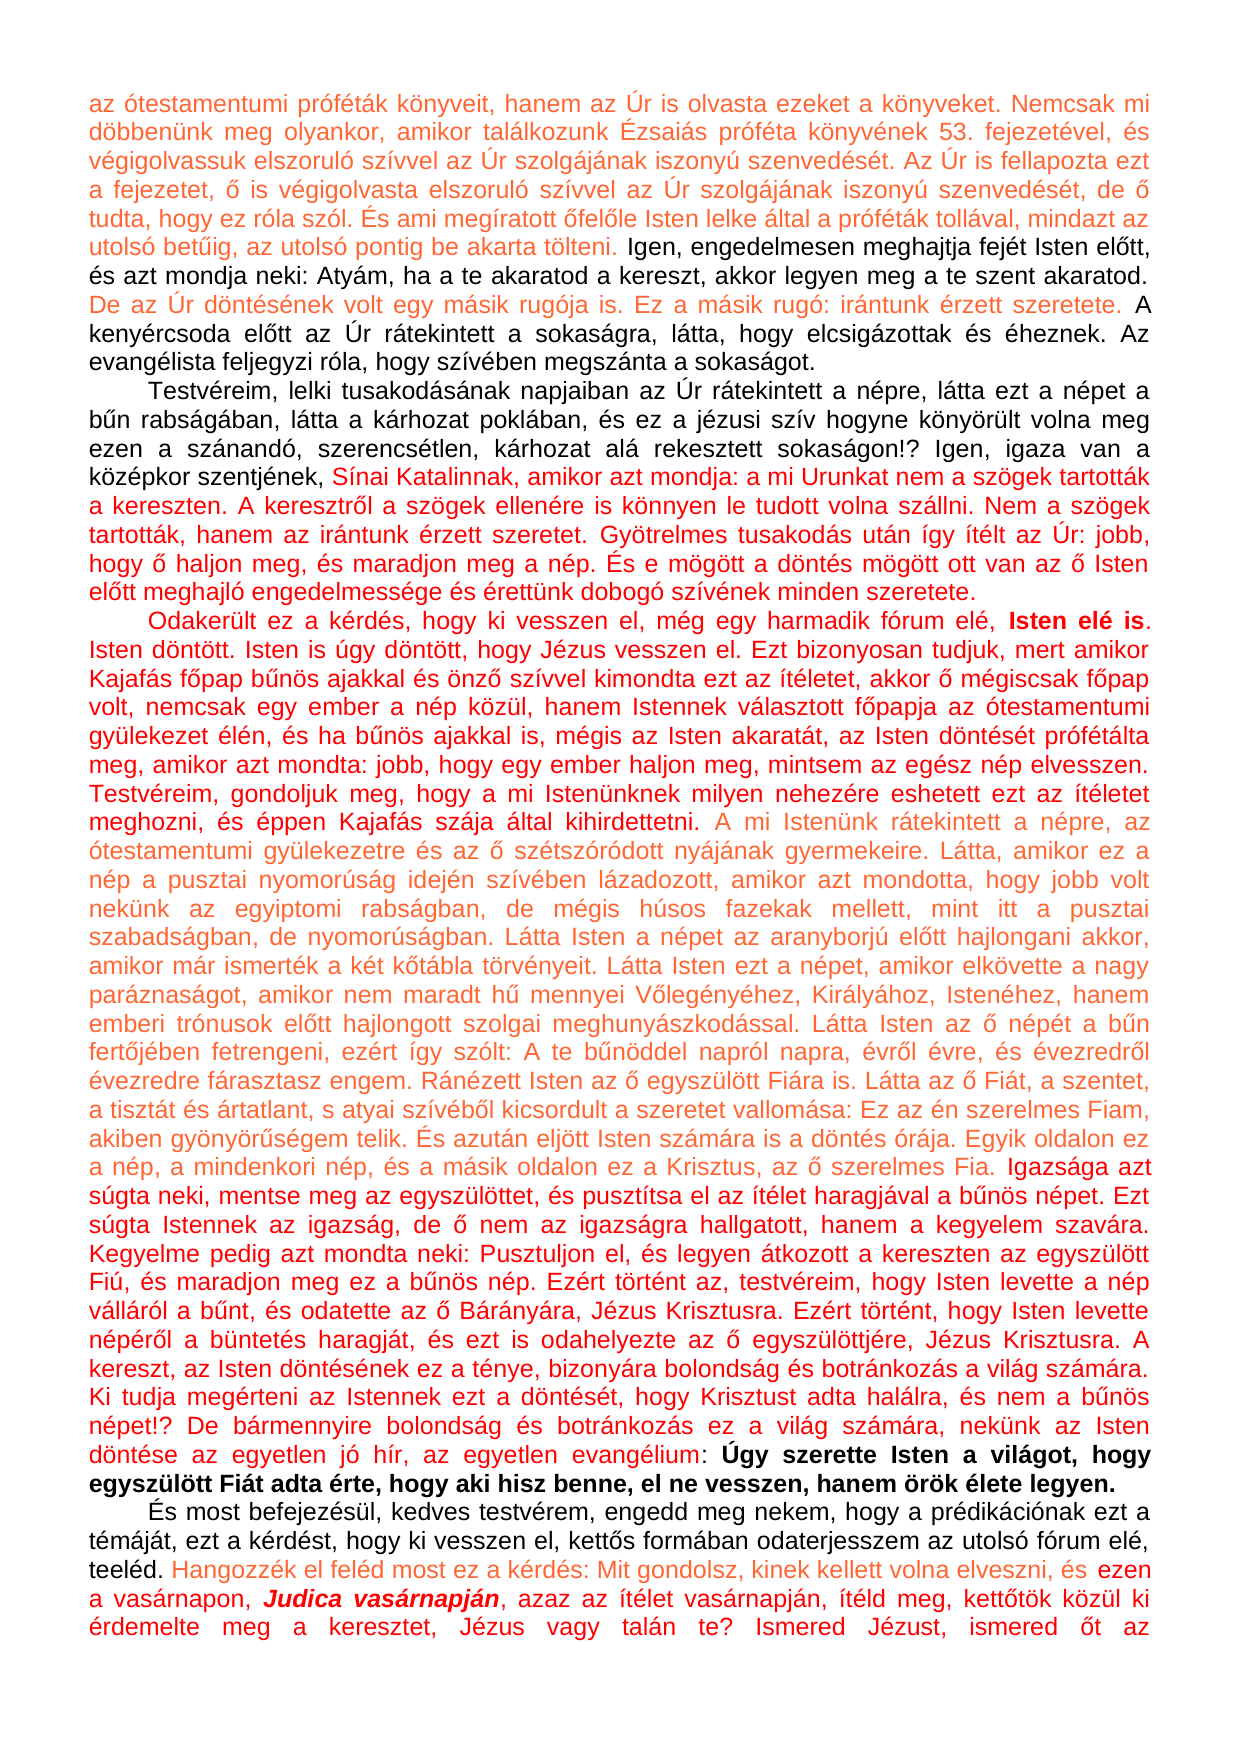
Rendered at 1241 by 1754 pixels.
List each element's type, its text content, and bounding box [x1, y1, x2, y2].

text Odakerült ez a kérdés, hogy ki vesszen el, még egy harmadik fórum elé, Isten elé is. Isten döntött. Isten is úgy döntött, hogy Jézus vesszen el. Ezt bizonyosan tudjuk, mert amikor Kajafás főpap bűnös ajakkal és önző szívvel kimondta ezt az ítéletet, akkor ő mégiscsak főpap volt, nemcsak egy ember a nép közül, hanem Istennek választott főpapja az ótestamentumi gyülekezet élén, és ha bűnös ajakkal is, mégis az Isten akaratát, az Isten döntését prófétálta meg, amikor azt mondta: jobb, hogy egy ember haljon meg, mintsem az egész nép elvesszen. Testvéreim, gondoljuk meg, hogy a mi Istenünknek milyen nehezére eshetett ezt az ítéletet meghozni, és éppen Kajafás szája által kihirdettetni. A mi Istenünk rátekintett a népre, az ótestamentumi gyülekezetre és az ő szétszóródott nyájának gyermekeire. Látta, amikor ez a nép a pusztai nyomorúság idején szívében lázadozott, amikor azt mondotta, hogy jobb volt nekünk az egyiptomi rabságban, de mégis húsos fazekak mellett, mint itt a pusztai szabadságban, de nyomorúságban. Látta Isten a népet az aranyborjú előtt hajlongani akkor, amikor már ismerték a két kőtábla törvényeit. Látta Isten ezt a népet, amikor elkövette a nagy paráznaságot, amikor nem maradt hű mennyei Vőlegényéhez, Királyához, Istenéhez, hanem emberi trónusok előtt hajlongott szolgai meghunyászkodással. Látta Isten az ő népét a bűn fertőjében fetrengeni, ezért így szólt: A te bűnöddel napról napra, évről évre, és évezredről évezredre fárasztasz engem. Ránézett Isten az ő egyszülött Fiára is. Látta az ő Fiát, a szentet, a tisztát és ártatlant, s atyai szívéből kicsordult a szeretet vallomása: Ez az én szerelmes Fiam, akiben gyönyörűségem telik. És azután eljött Isten számára is a döntés órája. Egyik oldalon ez a nép, a mindenkori nép, és a másik oldalon ez a Krisztus, az ő szerelmes Fia. Igazsága azt súgta neki, mentse meg az egyszülöttet, és pusztítsa el az ítélet haragjával a bűnös népet. Ezt súgta Istennek az igazság, de ő nem az igazságra hallgatott, hanem a kegyelem szavára. Kegyelme pedig azt mondta neki: Pusztuljon el, és legyen átkozott a kereszten az egyszülött Fiú, és maradjon meg ez a bűnös nép. Ezért történt az, testvéreim, hogy Isten levette a nép válláról a bűnt, és odatette az ő Bárányára, Jézus Krisztusra. Ezért történt, hogy Isten levette népéről a büntetés haragját, és ezt is odahelyezte az ő egyszülöttjére, Jézus Krisztusra. A kereszt, az Isten döntésének ez a ténye, bizonyára bolondság és botránkozás a világ számára. Ki tudja megérteni az Istennek ezt a döntését, hogy Krisztust adta halálra, és nem a bűnös népet!? De bármennyire bolondság és botránkozás ez a világ számára, nekünk az Isten döntése az egyetlen jó hír, az egyetlen evangélium: Úgy szerette Isten a világot, hogy egyszülött Fiát adta érte, hogy aki hisz benne, el ne vesszen, hanem örök élete legyen. [88, 606, 1152, 1497]
text Testvéreim, lelki tusakodásának napjaiban az Úr rátekintett a népre, látta ezt a népet a bűn rabságában, látta a kárhozat poklában, és ez a jézusi szív hogyne könyörült volna meg ezen a szánandó, szerencsétlen, kárhozat alá rekesztett sokaságon!? Igen, igaza van a középkor szentjének, Sínai Katalinnak, amikor azt mondja: a mi Urunkat nem a szögek tartották a kereszten. A keresztről a szögek ellenére is könnyen le tudott volna szállni. Nem a szögek tartották, hanem az irántunk érzett szeretet. Gyötrelmes tusakodás után így ítélt az Úr: jobb, hogy ő haljon meg, és maradjon meg a nép. És e mögött a döntés mögött ott van az ő Isten előtt meghajló engedelmessége és érettünk dobogó szívének minden szeretete. [88, 376, 1152, 606]
text az ótestamentumi próféták könyveit, hanem az Úr is olvasta ezeket a könyveket. Nemcsak mi döbbenünk meg olyankor, amikor találkozunk Ézsaiás próféta könyvének 53. fejezetével, és végigolvassuk elszoruló szívvel az Úr szolgájának iszonyú szenvedését. Az Úr is fellapozta ezt a fejezetet, ő is végigolvasta elszoruló szívvel az Úr szolgájának iszonyú szenvedését, de ő tudta, hogy ez róla szól. És ami megíratott őfelőle Isten lelke által a próféták tollával, mindazt az utolsó betűig, az utolsó pontig be akarta tölteni. Igen, engedelmesen meghajtja fejét Isten előtt, és azt mondja neki: Atyám, ha a te akaratod a kereszt, akkor legyen meg a te szent akaratod. De az Úr döntésének volt egy másik rugója is. Ez a másik rugó: irántunk érzett szeretete. A kenyércsoda előtt az Úr rátekintett a sokaságra, látta, hogy elcsigázottak és éheznek. Az evangélista feljegyzi róla, hogy szívében megszánta a sokaságot. [88, 88, 1152, 376]
text És most befejezésül, kedves testvérem, engedd meg nekem, hogy a prédikációnak ezt a témáját, ezt a kérdést, hogy ki vesszen el, kettős formában odaterjesszem az utolsó fórum elé, teeléd. Hangozzék el feléd most ez a kérdés: Mit gondolsz, kinek kellett volna elveszni, és ezen a vasárnapon, Judica vasárnapján, azaz az ítélet vasárnapján, ítéld meg, kettőtök közül ki érdemelte meg a keresztet, Jézus vagy talán te? Ismered Jézust, ismered őt az [88, 1497, 1152, 1641]
